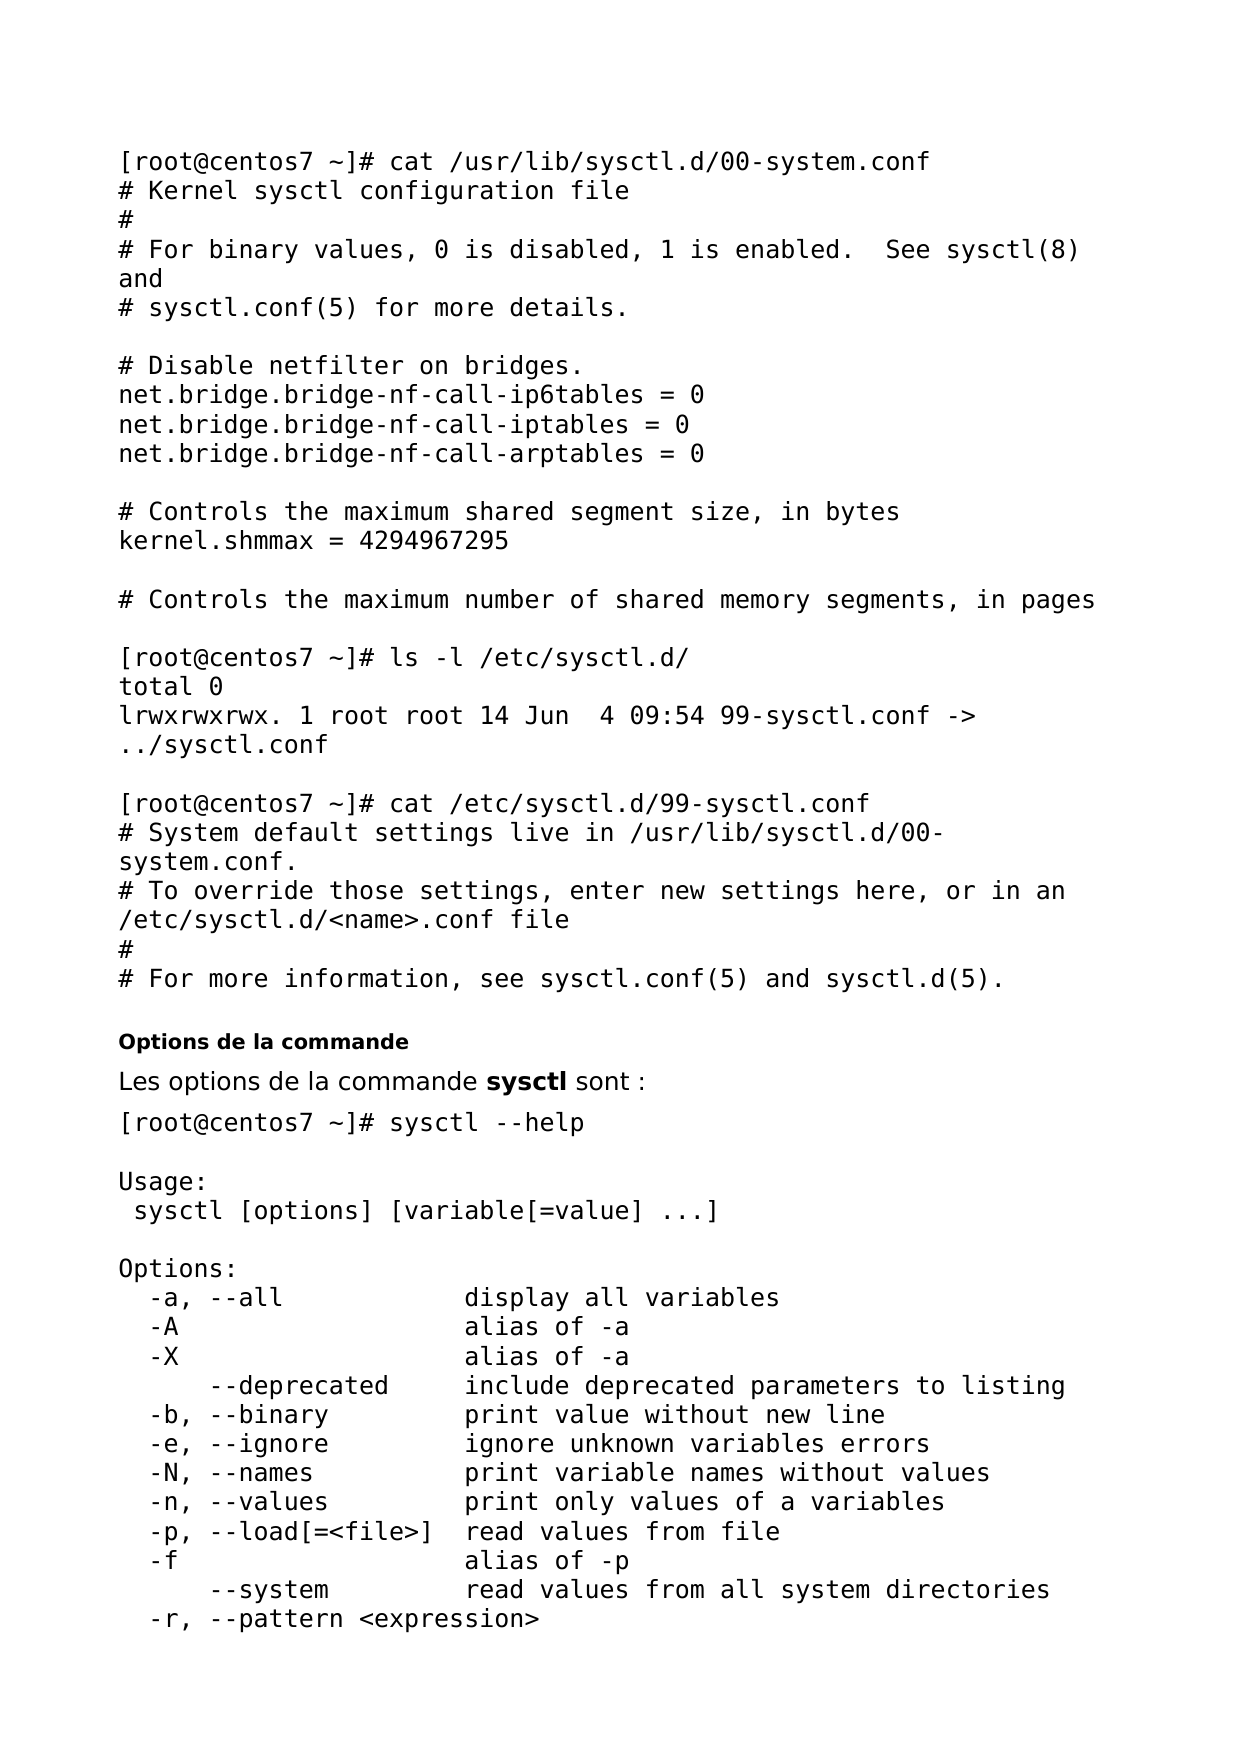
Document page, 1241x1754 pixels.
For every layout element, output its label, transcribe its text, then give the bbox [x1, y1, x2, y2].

text Les options de la commande sysctl sont : [118, 1067, 1122, 1096]
text [root@centos7 ~]# sysctl --help Usage: sysctl [options] [variable[=value] ...] Options: -a, --all display all variables -A alias of -a -X alias of -a --deprecated include deprecated parameters to listing -b, --binary print value without new line -e, --ignore ignore unknown variables errors -N, --names print variable names without values -n, --values print only values of a variables -p, --load[=<file>] read values from file -f alias of -p --system read values from all system directories -r, --pattern <expression> [118, 1108, 1122, 1633]
subtitle Options de la commande [118, 1030, 1122, 1054]
text [root@centos7 ~]# cat /usr/lib/sysctl.d/00-system.conf # Kernel sysctl configuration file # # For binary values, 0 is disabled, 1 is enabled. See sysctl(8) and # sysctl.conf(5) for more details. # Disable netfilter on bridges. net.bridge.bridge-nf-call-ip6tables = 0 net.bridge.bridge-nf-call-iptables = 0 net.bridge.bridge-nf-call-arptables = 0 # Controls the maximum shared segment size, in bytes kernel.shmmax = 4294967295 # Controls the maximum number of shared memory segments, in pages [root@centos7 ~]# ls -l /etc/sysctl.d/ total 0 lrwxrwxrwx. 1 root root 14 Jun 4 09:54 99-sysctl.conf -> ../sysctl.conf [root@centos7 ~]# cat /etc/sysctl.d/99-sysctl.conf # System default settings live in /usr/lib/sysctl.d/00-system.conf. # To override those settings, enter new settings here, or in an /etc/sysctl.d/<name>.conf file # # For more information, see sysctl.conf(5) and sysctl.d(5). [118, 118, 1122, 993]
